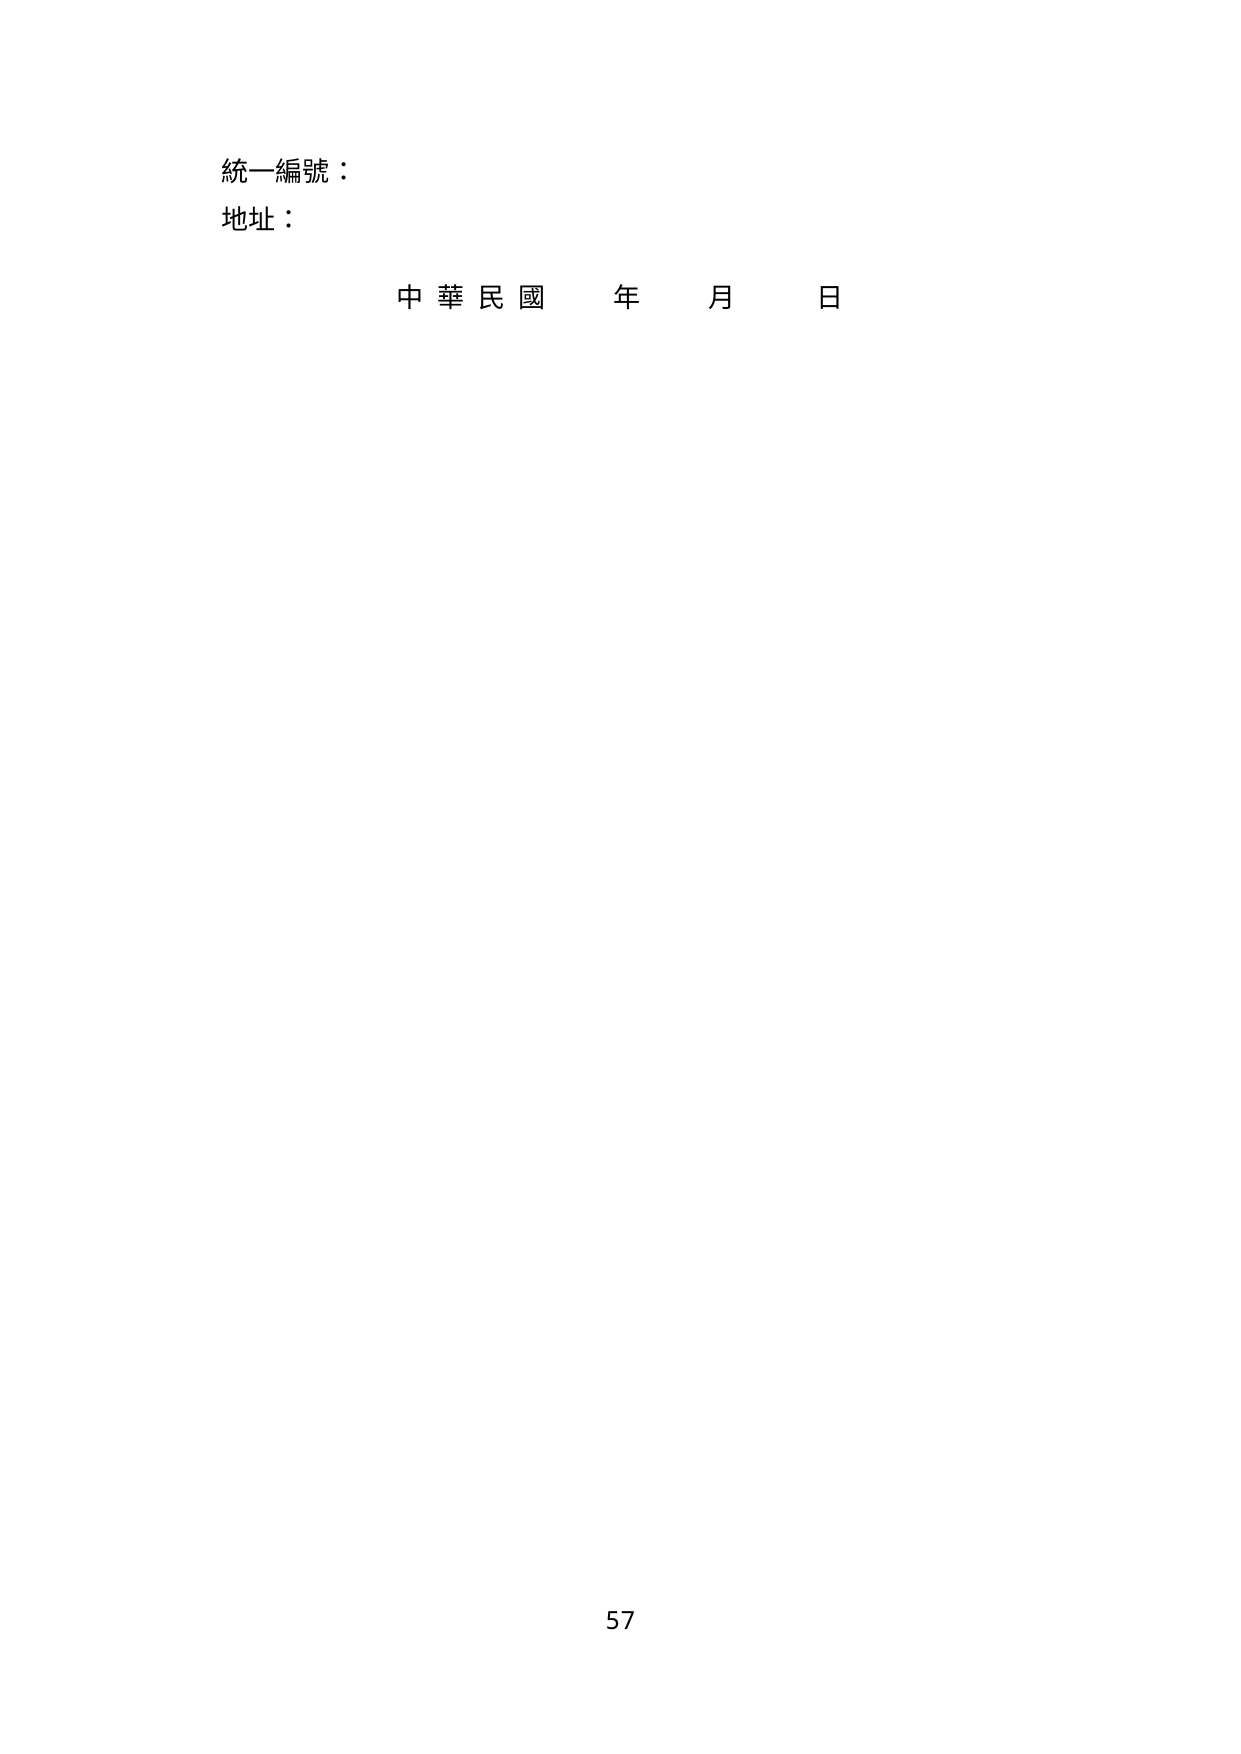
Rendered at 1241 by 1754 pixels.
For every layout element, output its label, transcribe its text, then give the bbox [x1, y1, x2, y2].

text 地址： [221, 191, 1122, 239]
text 統一編號： [221, 143, 1122, 191]
text 中 華 民 國 年 月 日 [118, 276, 1122, 315]
